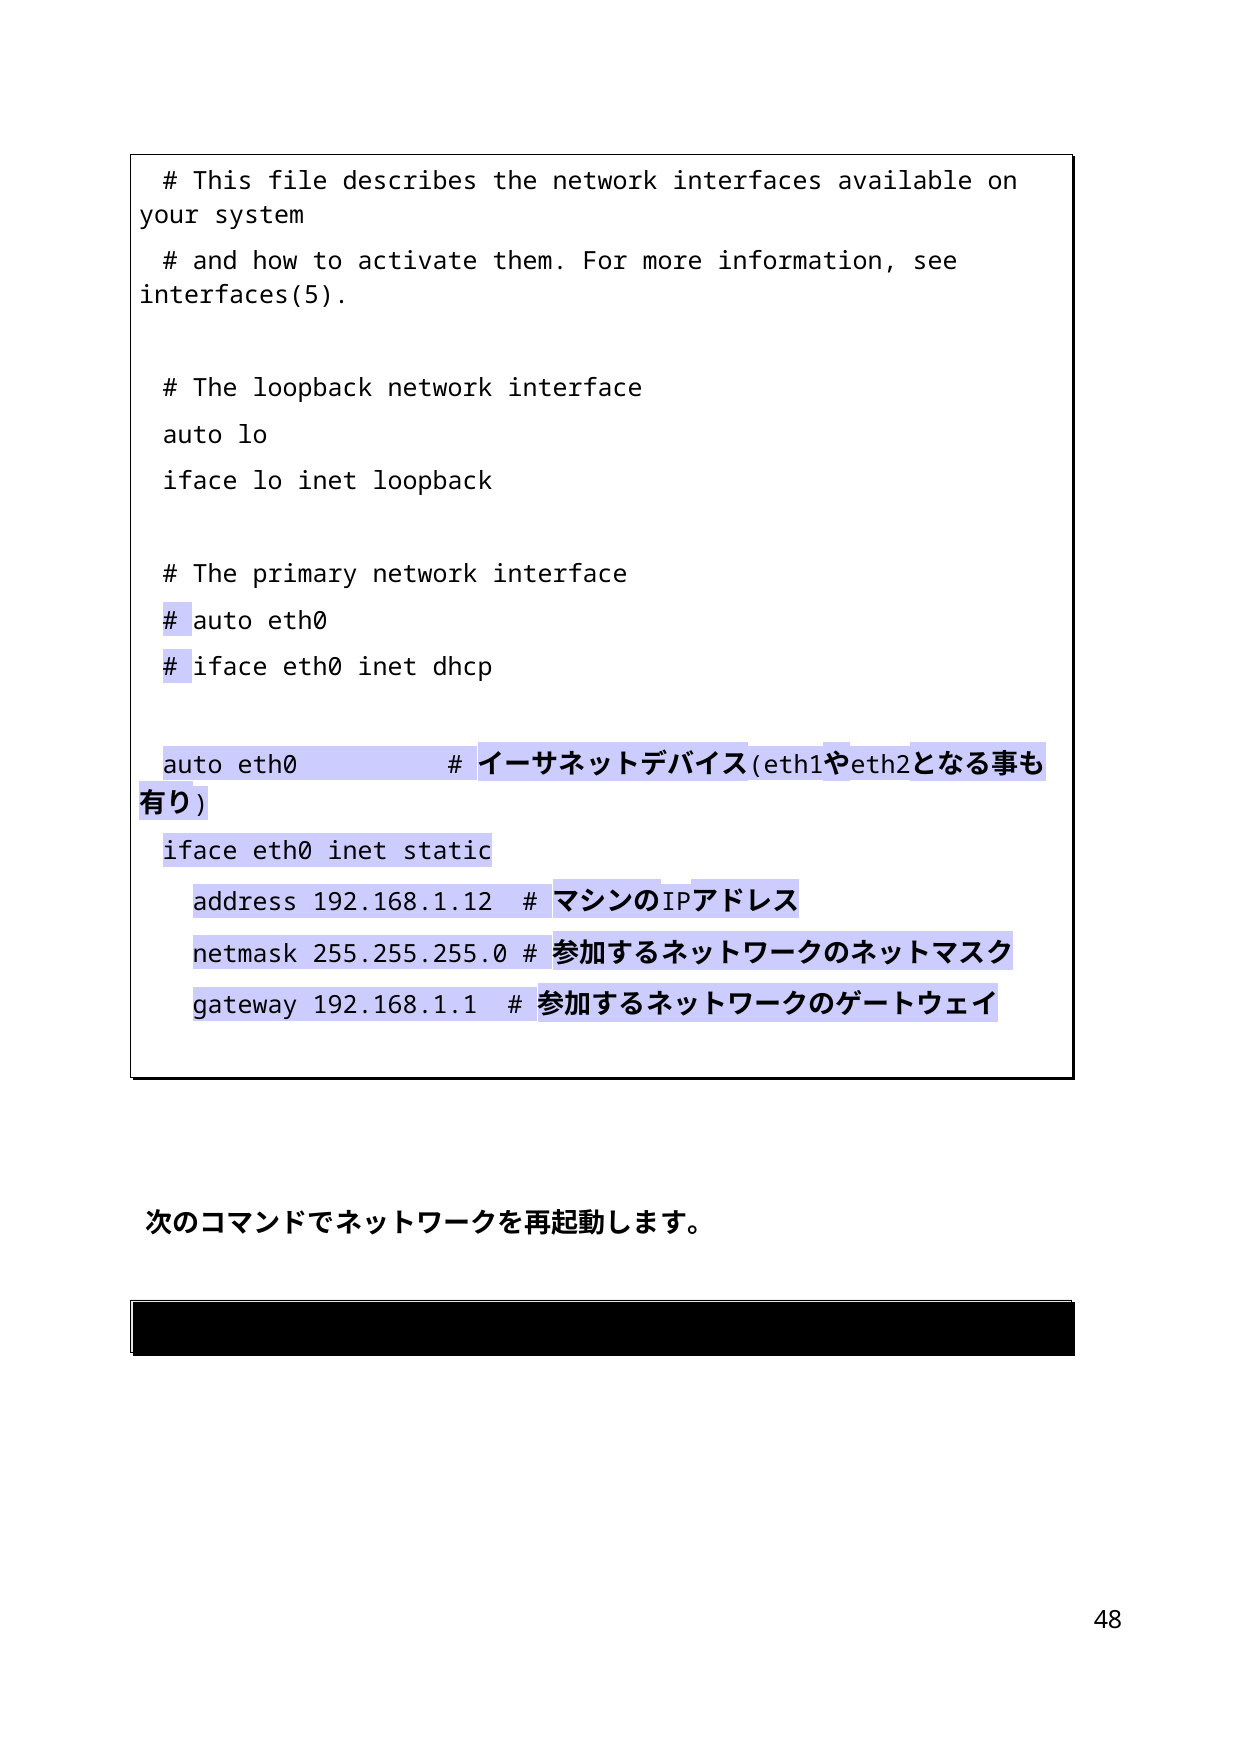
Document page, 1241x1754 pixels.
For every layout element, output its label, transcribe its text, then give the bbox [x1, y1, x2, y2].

text iface lo inet loopback [139, 463, 1061, 497]
text 次のコマンドでネットワークを再起動します。 [118, 1201, 1121, 1240]
text # This file describes the network interfaces available on your system [139, 162, 1061, 231]
text # The loopback network interface [139, 370, 1061, 404]
text # auto eth0 [139, 602, 1061, 636]
text address 192.168.1.12 # マシンのIPアドレス [139, 879, 1061, 918]
text gateway 192.168.1.1 # 参加するネットワークのゲートウェイ [139, 982, 1061, 1022]
text iface eth0 inet static [139, 833, 1061, 867]
text # and how to activate them. For more information, see interfaces(5). [139, 243, 1061, 311]
text # iface eth0 inet dhcp [139, 649, 1061, 683]
text auto eth0 # イーサネットデバイス(eth1やeth2となる事も有り) [139, 742, 1061, 820]
text netmask 255.255.255.0 # 参加するネットワークのネットマスク [139, 931, 1061, 970]
text # The primary network interface [139, 556, 1061, 590]
text auto lo [139, 416, 1061, 451]
